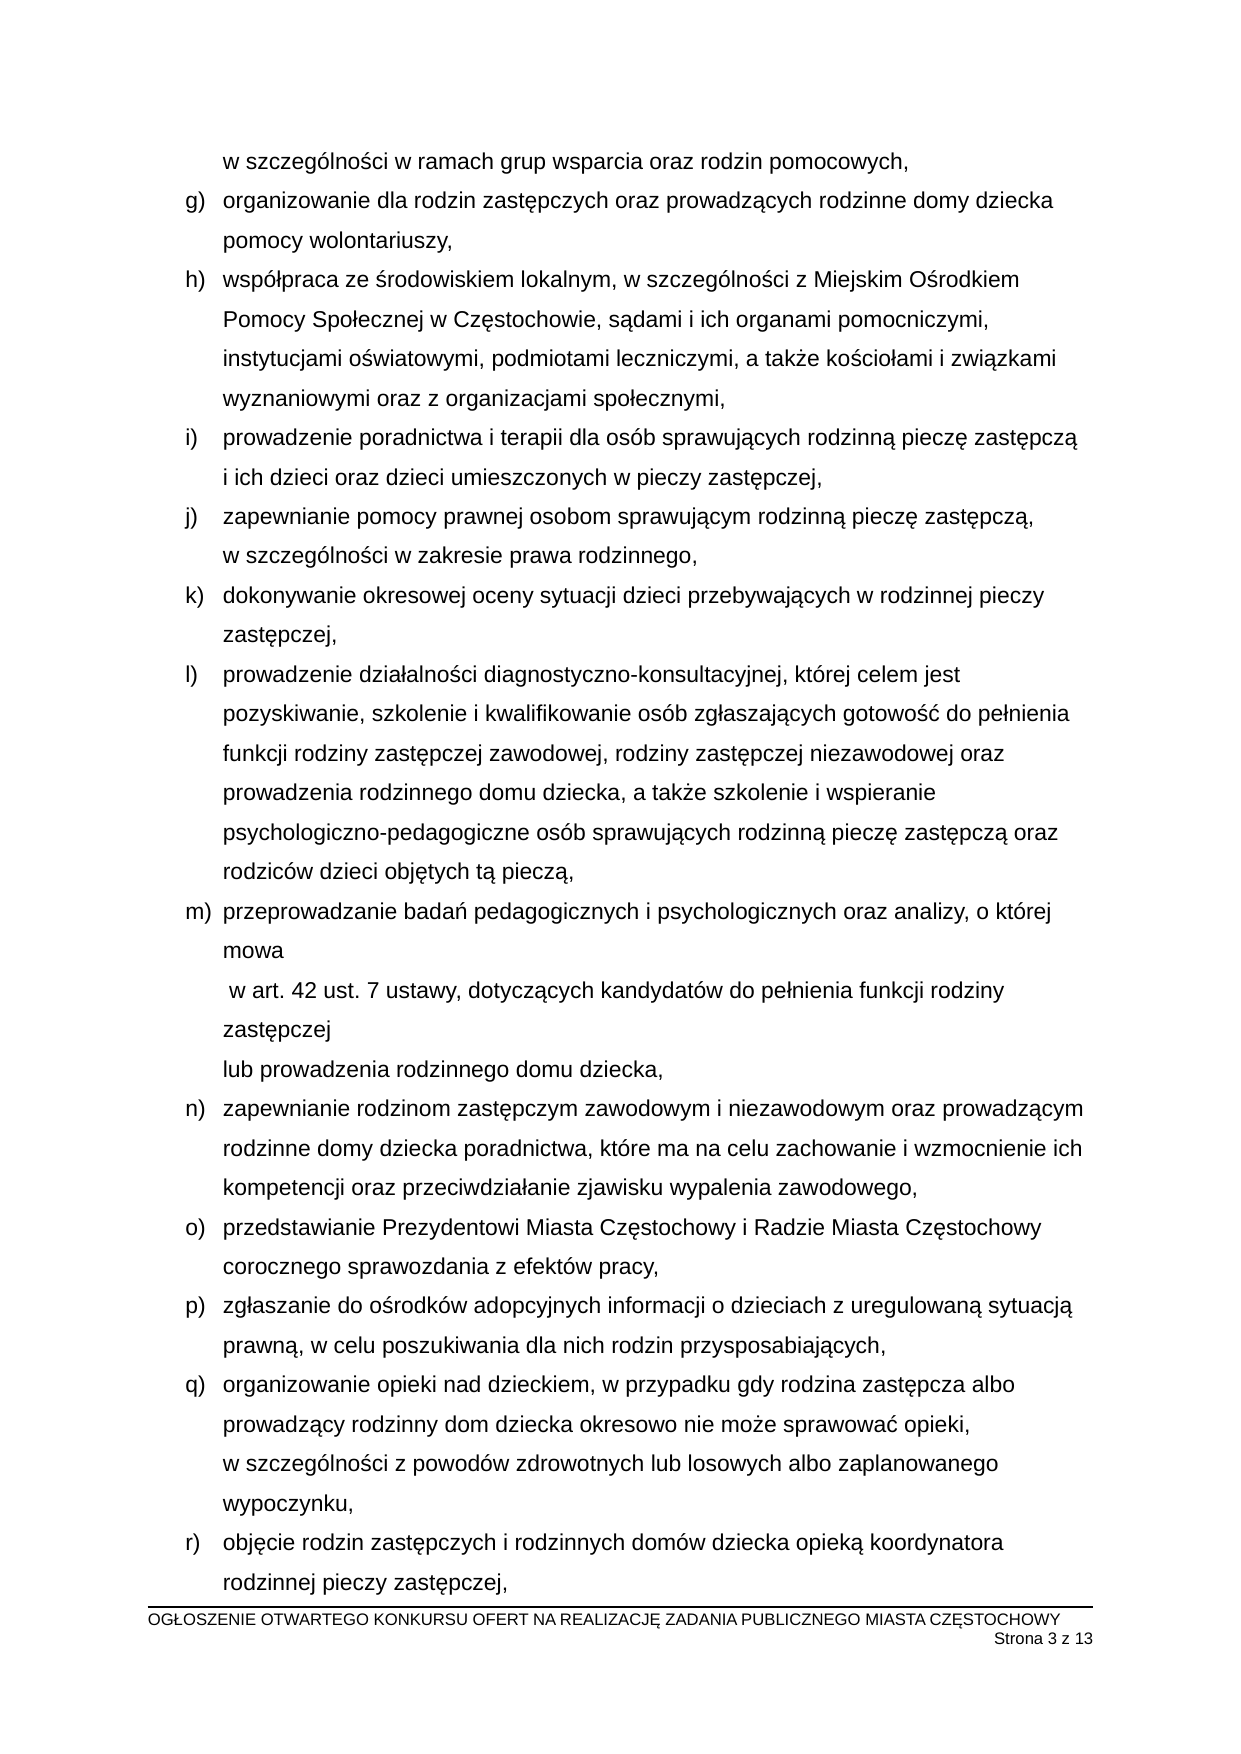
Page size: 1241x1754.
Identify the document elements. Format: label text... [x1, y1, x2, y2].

list organizowanie opieki nad dzieckiem, w przypadku gdy rodzina zastępcza albo prowadzący rodzinny dom dziecka okresowo nie może sprawować opieki, w szczególności z powodów zdrowotnych lub losowych albo zaplanowanego wypoczynku, [185, 1371, 1093, 1516]
list przedstawianie Prezydentowi Miasta Częstochowy i Radzie Miasta Częstochowy corocznego sprawozdania z efektów pracy, [185, 1213, 1093, 1279]
list zapewnianie pomocy prawnej osobom sprawującym rodzinną pieczę zastępczą, w szczególności w zakresie prawa rodzinnego, [185, 503, 1093, 569]
list prowadzenie działalności diagnostyczno-konsultacyjnej, której celem jest pozyskiwanie, szkolenie i kwalifikowanie osób zgłaszających gotowość do pełnienia funkcji rodziny zastępczej zawodowej, rodziny zastępczej niezawodowej oraz prowadzenia rodzinnego domu dziecka, a także szkolenie i wspieranie psychologiczno-pedagogiczne osób sprawujących rodzinną pieczę zastępczą oraz rodziców dzieci objętych tą pieczą, [185, 661, 1093, 884]
list w szczególności w ramach grup wsparcia oraz rodzin pomocowych, [185, 148, 1093, 174]
list zgłaszanie do ośrodków adopcyjnych informacji o dzieciach z uregulowaną sytuacją prawną, w celu poszukiwania dla nich rodzin przysposabiających, [185, 1292, 1093, 1358]
list zapewnianie rodzinom zastępczym zawodowym i niezawodowym oraz prowadzącym rodzinne domy dziecka poradnictwa, które ma na celu zachowanie i wzmocnienie ich kompetencji oraz przeciwdziałanie zjawisku wypalenia zawodowego, [185, 1095, 1093, 1200]
list objęcie rodzin zastępczych i rodzinnych domów dziecka opieką koordynatora rodzinnej pieczy zastępczej, [185, 1529, 1093, 1595]
list prowadzenie poradnictwa i terapii dla osób sprawujących rodzinną pieczę zastępczą i ich dzieci oraz dzieci umieszczonych w pieczy zastępczej, [185, 424, 1093, 490]
list organizowanie dla rodzin zastępczych oraz prowadzących rodzinne domy dziecka pomocy wolontariuszy, [185, 187, 1093, 253]
list współpraca ze środowiskiem lokalnym, w szczególności z Miejskim Ośrodkiem Pomocy Społecznej w Częstochowie, sądami i ich organami pomocniczymi, instytucjami oświatowymi, podmiotami leczniczymi, a także kościołami i związkami wyznaniowymi oraz z organizacjami społecznymi, [185, 266, 1093, 411]
list dokonywanie okresowej oceny sytuacji dzieci przebywających w rodzinnej pieczy zastępczej, [185, 582, 1093, 648]
list przeprowadzanie badań pedagogicznych i psychologicznych oraz analizy, o której mowa w art. 42 ust. 7 ustawy, dotyczących kandydatów do pełnienia funkcji rodziny zastępczej lub prowadzenia rodzinnego domu dziecka, [185, 898, 1093, 1082]
